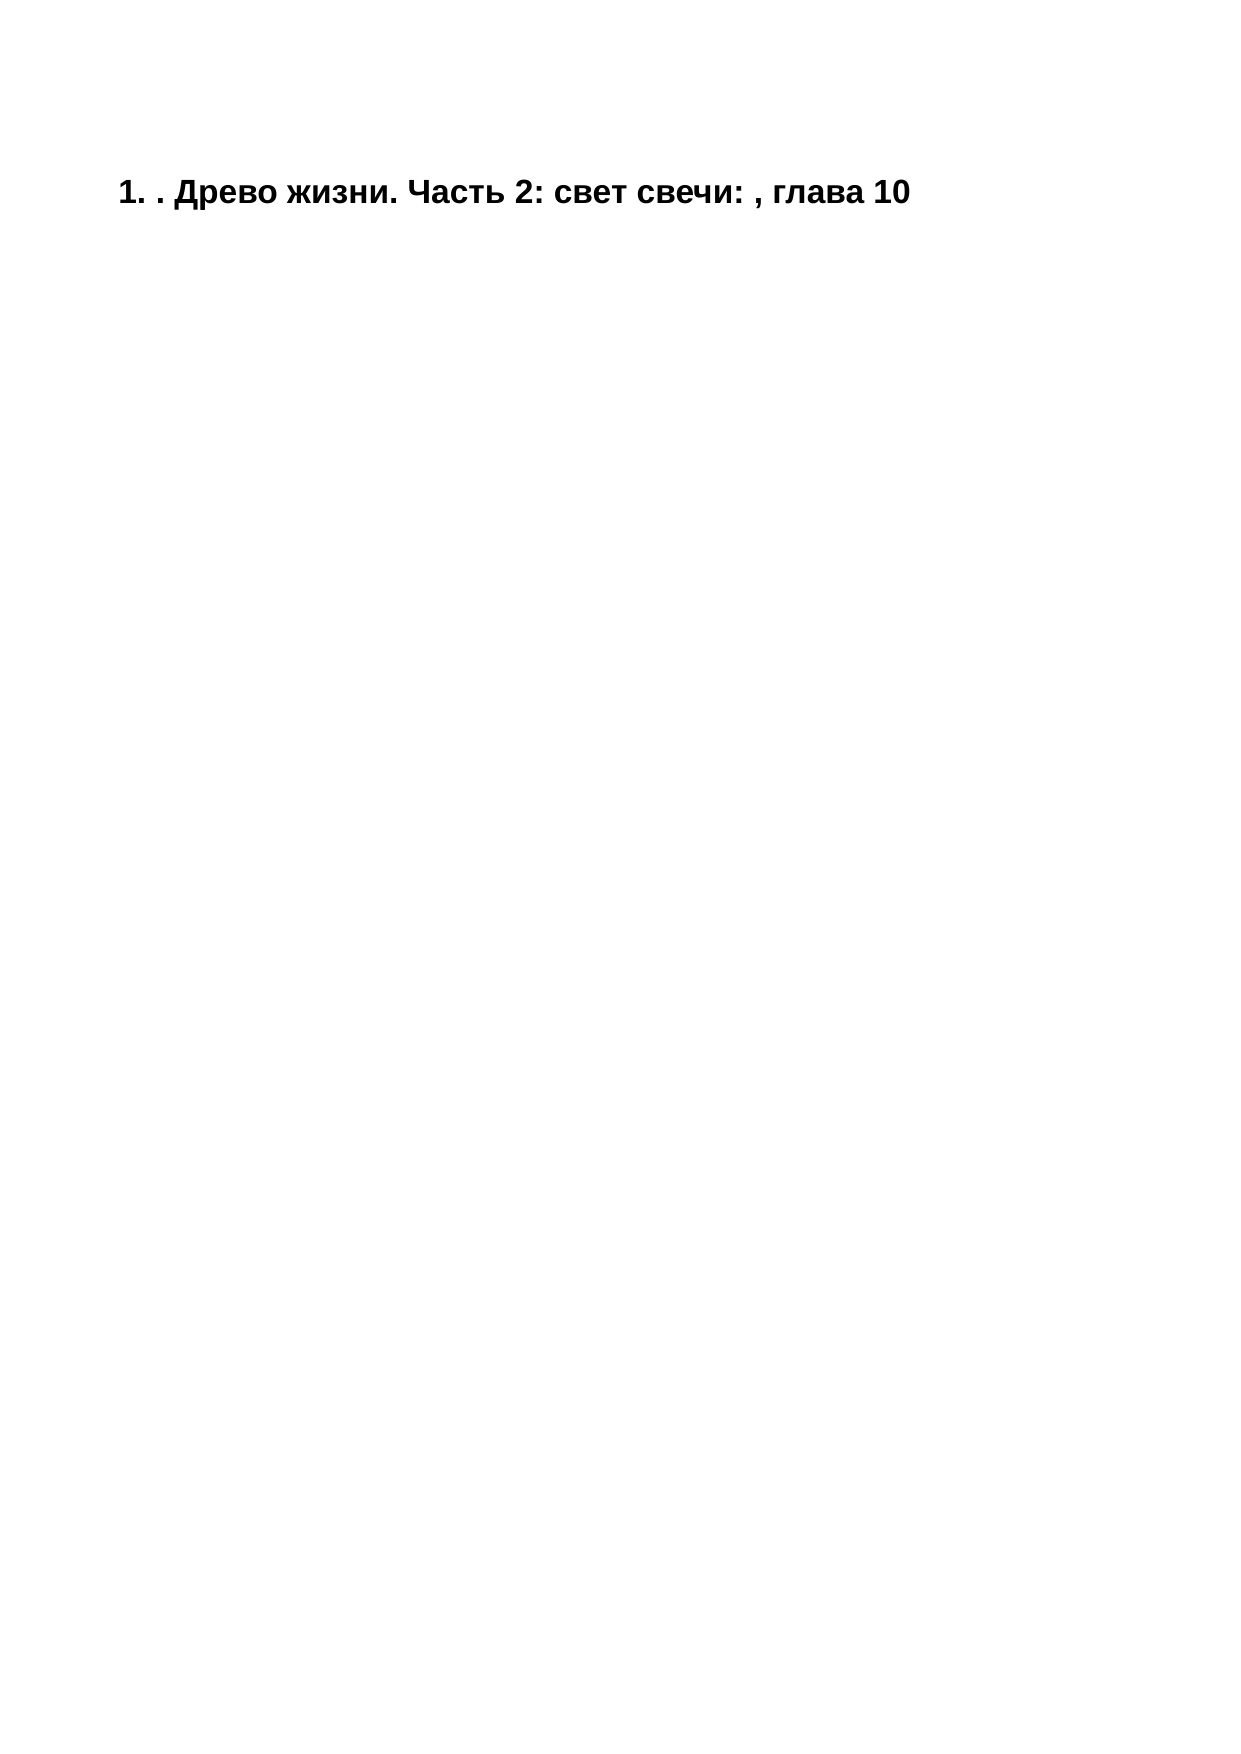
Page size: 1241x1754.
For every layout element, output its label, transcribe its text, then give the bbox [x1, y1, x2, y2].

subtitle . Древо жизни. Часть 2: свет свечи: , глава 10 [118, 147, 1122, 176]
